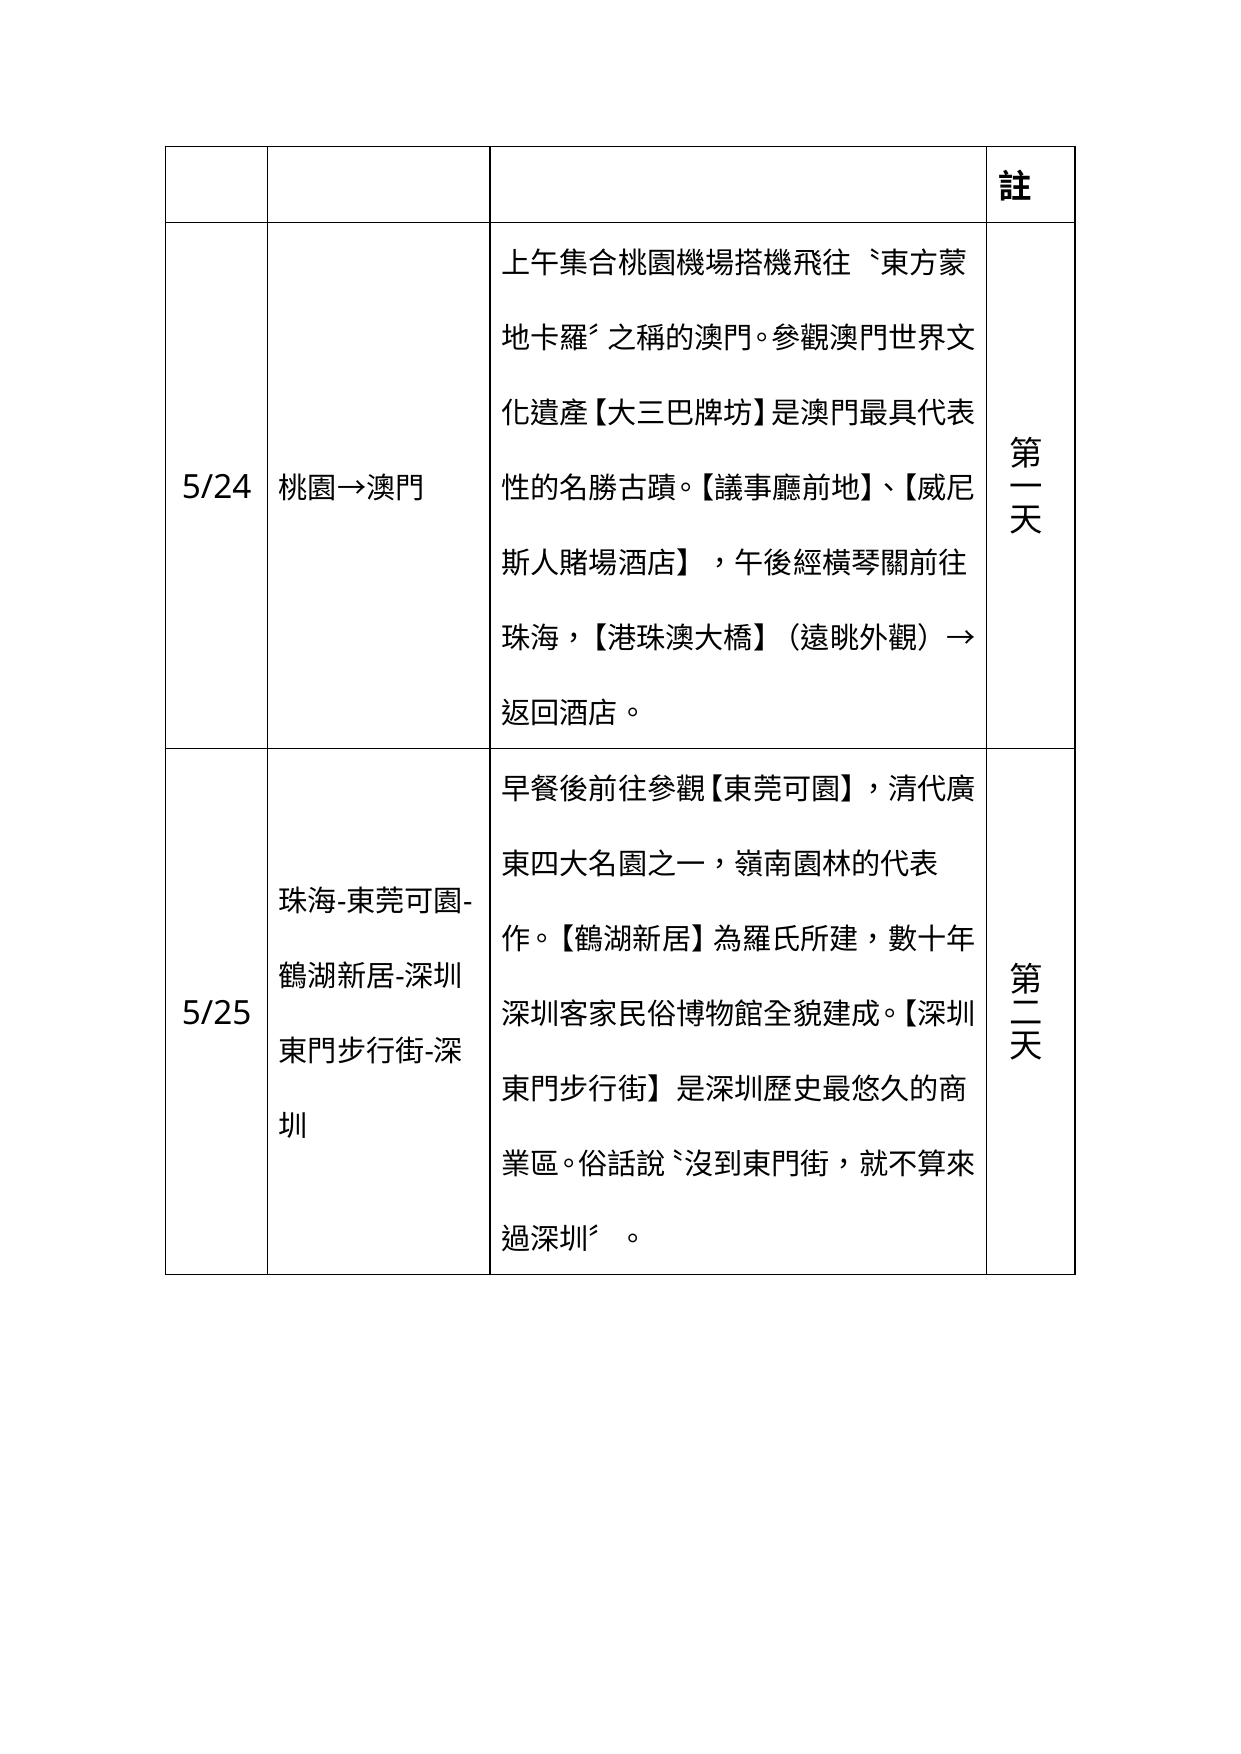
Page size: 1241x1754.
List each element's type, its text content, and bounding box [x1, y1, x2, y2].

table_cell 珠海-東莞可園-鶴湖新居-深圳東門步行街-深圳 [268, 749, 489, 1274]
table_header [491, 147, 986, 222]
table_cell 第一天 [987, 223, 1074, 748]
table_cell 桃園→澳門 [268, 223, 489, 748]
table_header 註 [987, 147, 1074, 222]
table_header [166, 147, 267, 222]
table_cell 第二天 [987, 749, 1074, 1274]
table_header [268, 147, 489, 222]
table_cell 5/25 [166, 749, 267, 1274]
table_cell 上午集合桃園機場搭機飛往〝東方蒙地卡羅〞之稱的澳門。參觀澳門世界文化遺產【大三巴牌坊】是澳門最具代表性的名勝古蹟。【議事廳前地】、【威尼斯人賭場酒店】，午後經橫琴關前往珠海，【港珠澳大橋】（遠眺外觀）→返回酒店。 [491, 223, 986, 748]
table_cell 5/24 [166, 223, 267, 748]
table_cell 早餐後前往參觀【東莞可園】，清代廣東四大名園之一，嶺南園林的代表作。【鶴湖新居】為羅氏所建，數十年深圳客家民俗博物館全貌建成。【深圳東門步行街】是深圳歷史最悠久的商業區。俗話說〝沒到東門街，就不算來過深圳〞。 [491, 749, 986, 1274]
